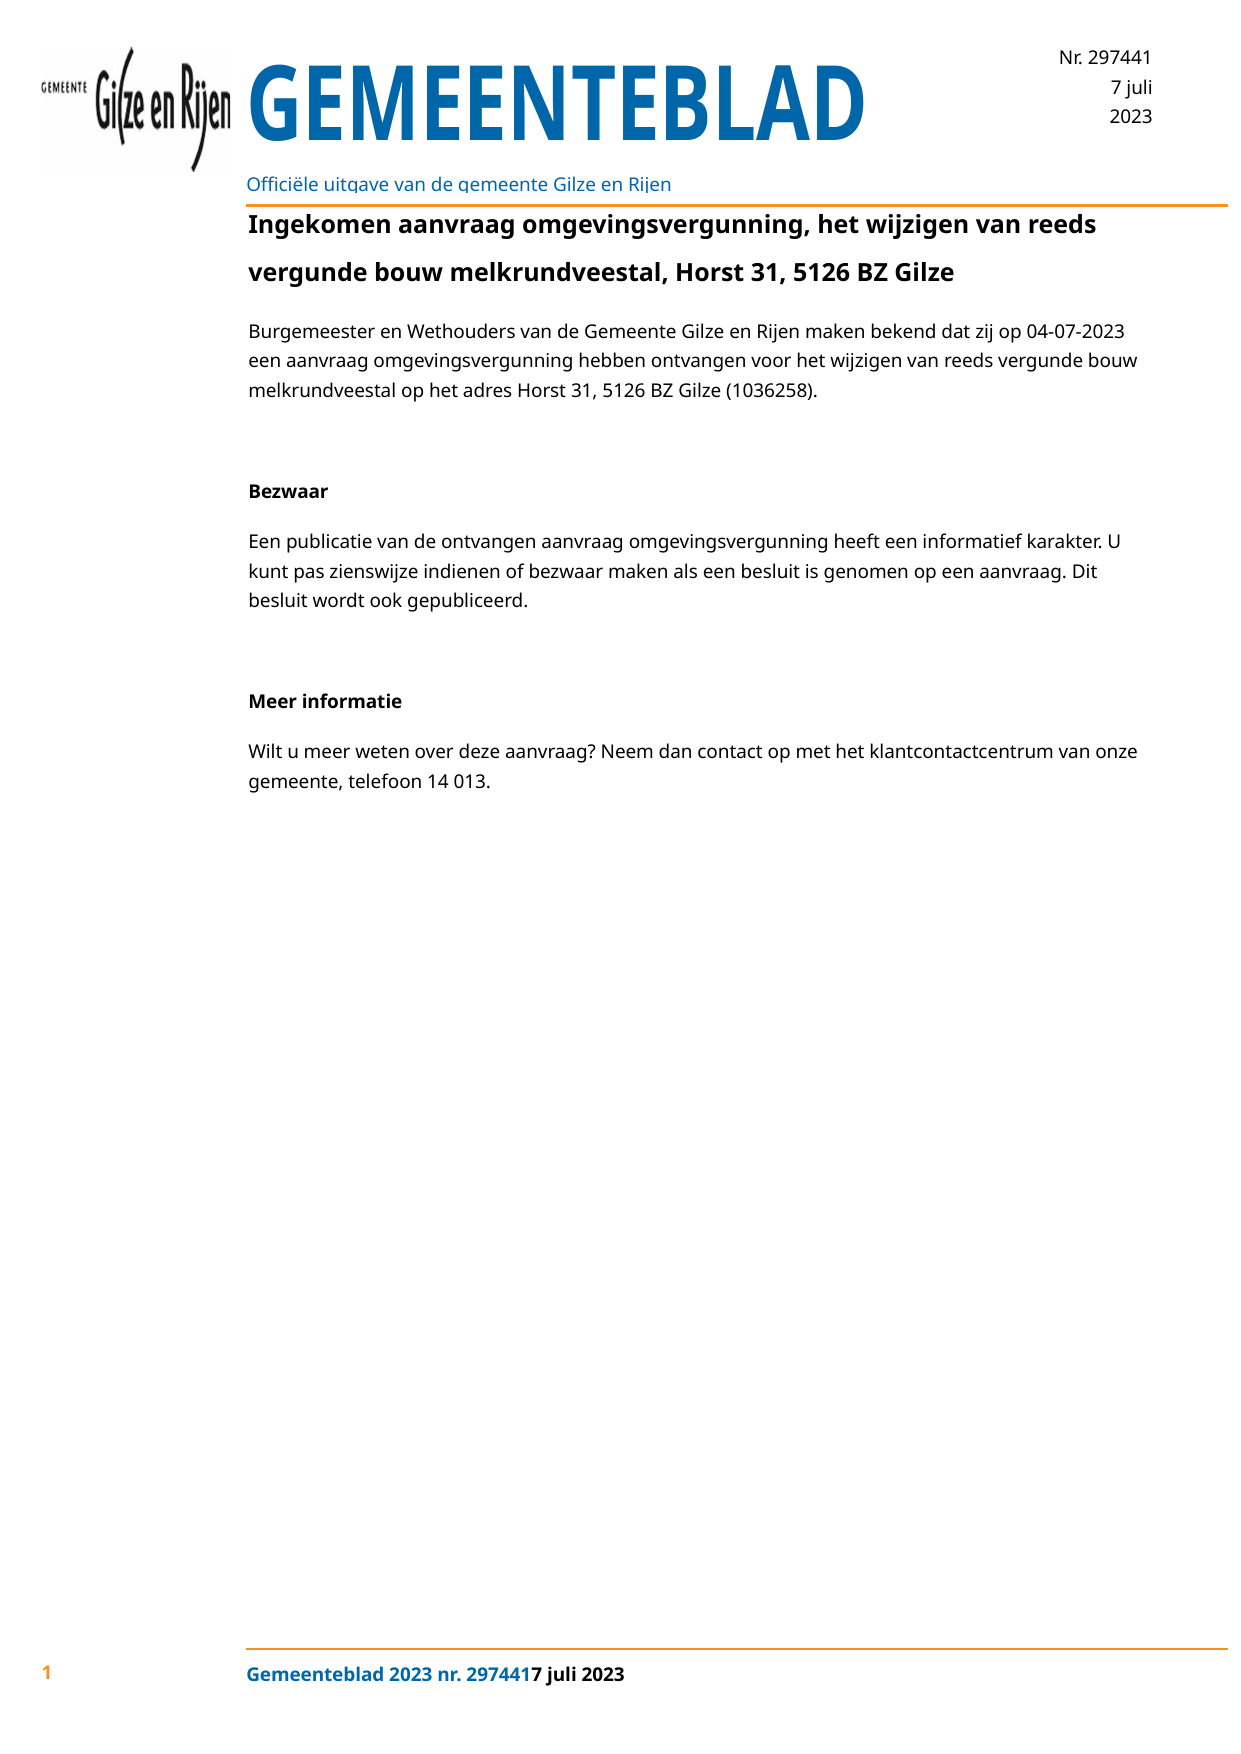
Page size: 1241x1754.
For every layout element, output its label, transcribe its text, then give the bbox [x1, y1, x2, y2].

text Meer informatie [248, 688, 1152, 714]
picture [41, 47, 231, 172]
text Bezwaar [248, 478, 1152, 504]
text Wilt u meer weten over deze aanvraag? Neem dan contact op met het klantcontactcentrum van onze gemeente, telefoon 14 013. [248, 739, 1152, 794]
text Een publicatie van de ontvangen aanvraag omgevingsvergunning heeft een informatief karakter. U kunt pas zienswijze indienen of bezwaar maken als een besluit is genomen op een aanvraag. Dit besluit wordt ook gepubliceerd. [248, 528, 1152, 613]
text Ingekomen aanvraag omgevingsvergunning, het wijzigen van reeds vergunde bouw melkrundveestal, Horst 31, 5126 BZ Gilze [248, 207, 1152, 288]
text Burgemeester en Wethouders van de Gemeente Gilze en Rijen maken bekend dat zij op 04-07-2023 een aanvraag omgevingsvergunning hebben ontvangen voor het wijzigen van reeds vergunde bouw melkrundveestal op het adres Horst 31, 5126 BZ Gilze (1036258). [248, 318, 1152, 403]
